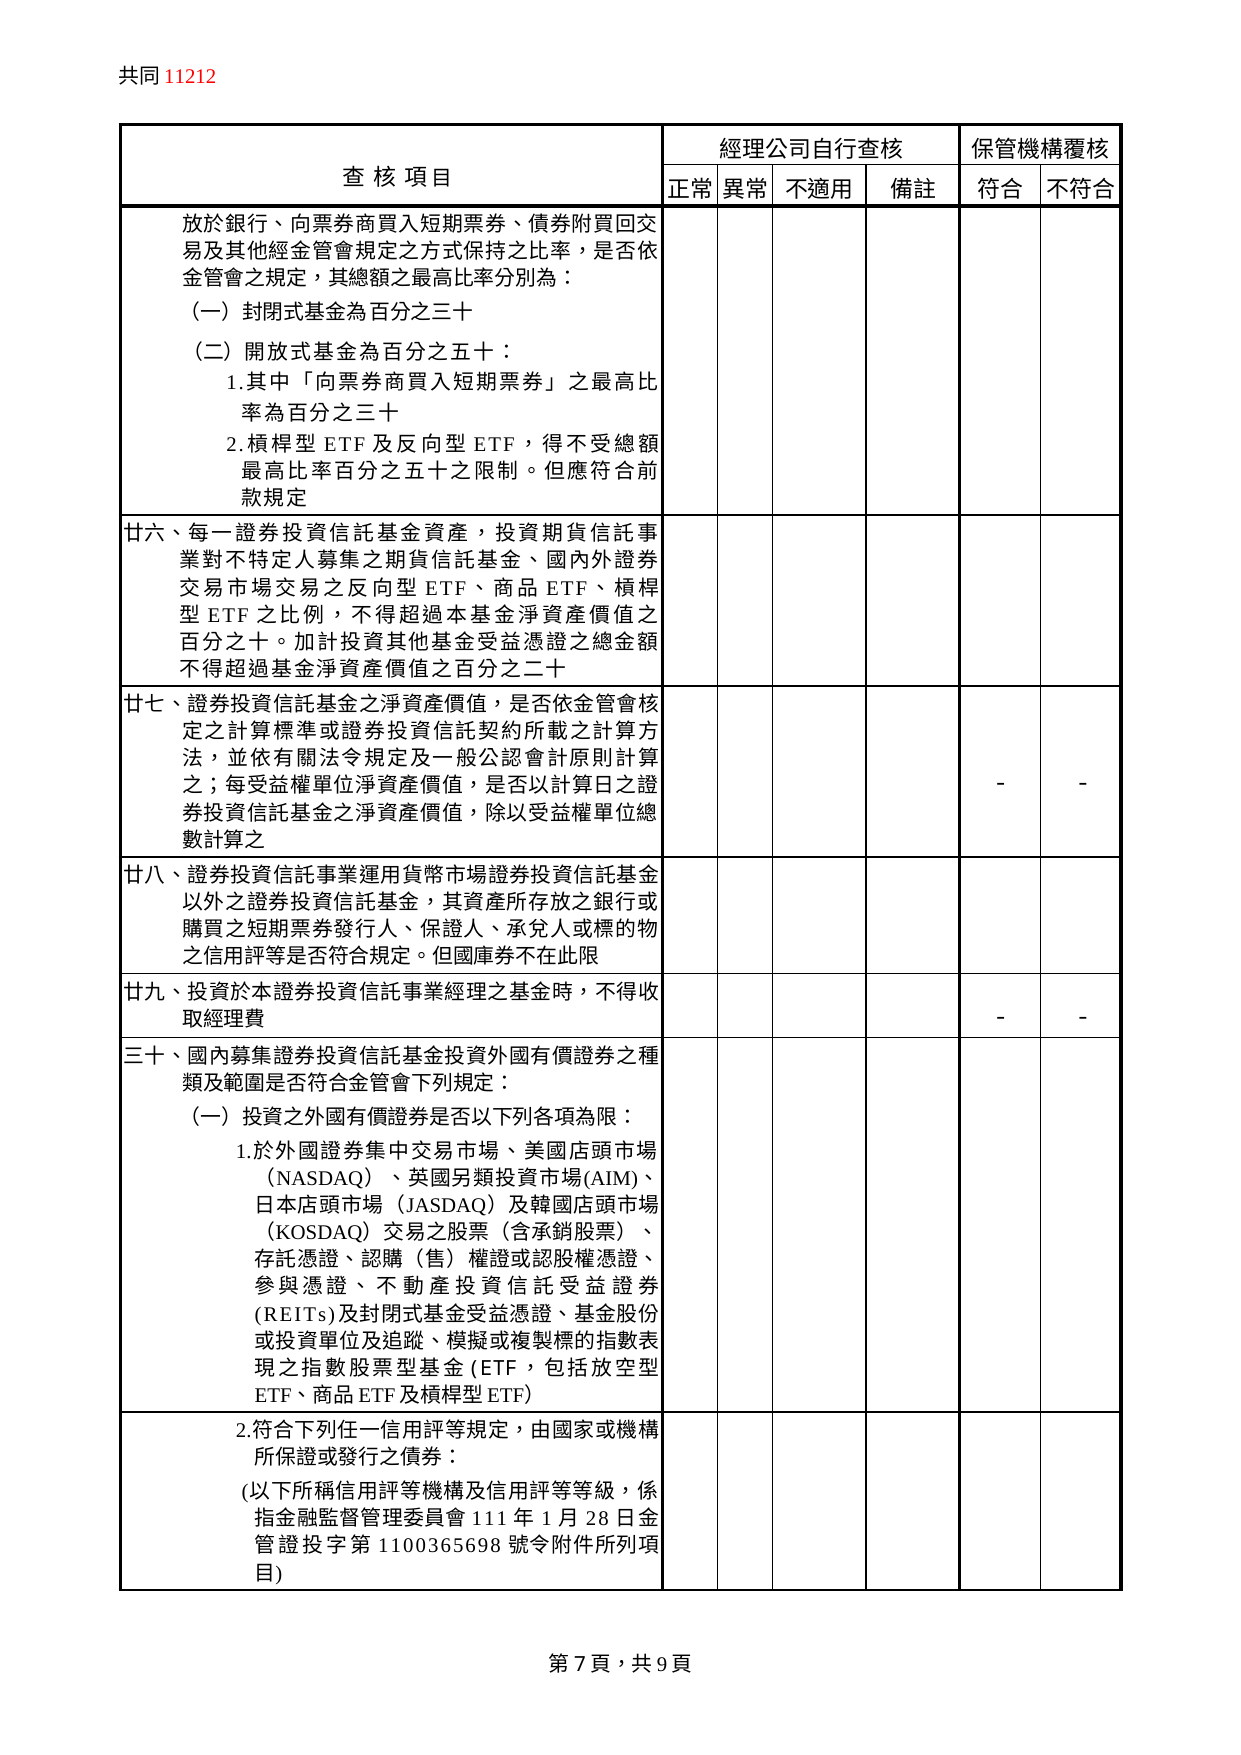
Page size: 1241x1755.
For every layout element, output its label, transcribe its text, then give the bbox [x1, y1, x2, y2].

table_cell 廿七、證券投資信託基金之淨資產價值，是否依金管會核定之計算標準或證券投資信託契約所載之計算方法，並依有關法令規定及一般公認會計原則計算之；每受益權單位淨資產價值，是否以計算日之證券投資信託基金之淨資產價值，除以受益權單位總數計算之 [122, 687, 661, 856]
table_cell [867, 687, 958, 856]
table_cell [773, 208, 865, 514]
table_cell [961, 516, 1040, 685]
table_cell [773, 687, 865, 856]
table_cell 不符合 [1041, 165, 1119, 204]
table_cell [867, 1038, 958, 1411]
table_cell 2.符合下列任一信用評等規定，由國家或機構所保證或發行之債券： (以下所稱信用評等機構及信用評等等級，係指金融監督管理委員會111年1月28日金管證投字第1100365698號令附件所列項目) [122, 1413, 661, 1589]
table_cell [664, 1038, 717, 1411]
table_cell [718, 858, 772, 973]
table_cell 廿六、每一證券投資信託基金資產，投資期貨信託事業對不特定人募集之期貨信託基金、國內外證券交易市場交易之反向型ETF、商品ETF、槓桿型ETF之比例，不得超過本基金淨資產價值之百分之十。加計投資其他基金受益憑證之總金額不得超過基金淨資產價值之百分之二十 [122, 516, 661, 685]
table_cell [1041, 516, 1119, 685]
table_cell [718, 208, 772, 514]
table_cell [773, 858, 865, 973]
table_cell - [1041, 974, 1119, 1037]
table_cell [867, 208, 958, 514]
table_cell [867, 974, 958, 1037]
table_cell [664, 1413, 717, 1589]
table_cell [773, 974, 865, 1037]
table_cell [773, 516, 865, 685]
table_cell [1041, 208, 1119, 514]
table_cell 放於銀行、向票券商買入短期票券、債券附買回交易及其他經金管會規定之方式保持之比率，是否依金管會之規定，其總額之最高比率分別為： （一）封閉式基金為百分之三十 （二）開放式基金為百分之五十： 1.其中「向票券商買入短期票券」之最高比率為百分之三十 2.槓桿型ETF及反向型ETF，得不受總額最高比率百分之五十之限制。但應符合前款規定 [122, 208, 661, 514]
table_cell [664, 208, 717, 514]
table_cell 異常 [718, 165, 772, 204]
table_cell [664, 516, 717, 685]
table_header 保管機構覆核 [961, 126, 1119, 164]
table_cell 不適用 [773, 165, 865, 204]
table_cell - [961, 974, 1040, 1037]
table_cell 符合 [961, 165, 1040, 204]
table_header 查核項目 [122, 126, 661, 204]
table_cell [1041, 858, 1119, 973]
table_cell 廿九、投資於本證券投資信託事業經理之基金時，不得收取經理費 [122, 974, 661, 1037]
table_cell [718, 687, 772, 856]
table_cell [773, 1038, 865, 1411]
table_cell [1041, 1413, 1119, 1589]
table_header 經理公司自行查核 [664, 126, 958, 164]
table_cell [1041, 1038, 1119, 1411]
table_cell [867, 516, 958, 685]
table_cell 正常 [664, 165, 717, 204]
table_cell [867, 858, 958, 973]
table_cell [664, 687, 717, 856]
table_cell [718, 516, 772, 685]
table_cell [664, 858, 717, 973]
table_cell [718, 1038, 772, 1411]
table_cell [773, 1413, 865, 1589]
table_cell [718, 974, 772, 1037]
table_cell [961, 858, 1040, 973]
table_cell 廿八、證券投資信託事業運用貨幣市場證券投資信託基金以外之證券投資信託基金，其資產所存放之銀行或購買之短期票券發行人、保證人、承兌人或標的物之信用評等是否符合規定。但國庫券不在此限 [122, 858, 661, 973]
table_cell 三十、國內募集證券投資信託基金投資外國有價證券之種類及範圍是否符合金管會下列規定： （一）投資之外國有價證券是否以下列各項為限： 1.於外國證券集中交易市場、美國店頭市場（NASDAQ）、英國另類投資市場(AIM)、日本店頭市場（JASDAQ）及韓國店頭市場（KOSDAQ）交易之股票（含承銷股票）、存託憑證、認購（售）權證或認股權憑證、參與憑證、不動產投資信託受益證券(REITs)及封閉式基金受益憑證、基金股份或投資單位及追蹤、模擬或複製標的指數表現之指數股票型基金(ETF，包括放空型ETF、商品ETF及槓桿型ETF） [122, 1038, 661, 1411]
table_cell - [961, 687, 1040, 856]
table_cell [961, 208, 1040, 514]
table_cell 備註 [867, 165, 958, 204]
table_cell [961, 1413, 1040, 1589]
table_cell [961, 1038, 1040, 1411]
table_cell [867, 1413, 958, 1589]
table_cell [718, 1413, 772, 1589]
table_cell [664, 974, 717, 1037]
table_cell - [1041, 687, 1119, 856]
